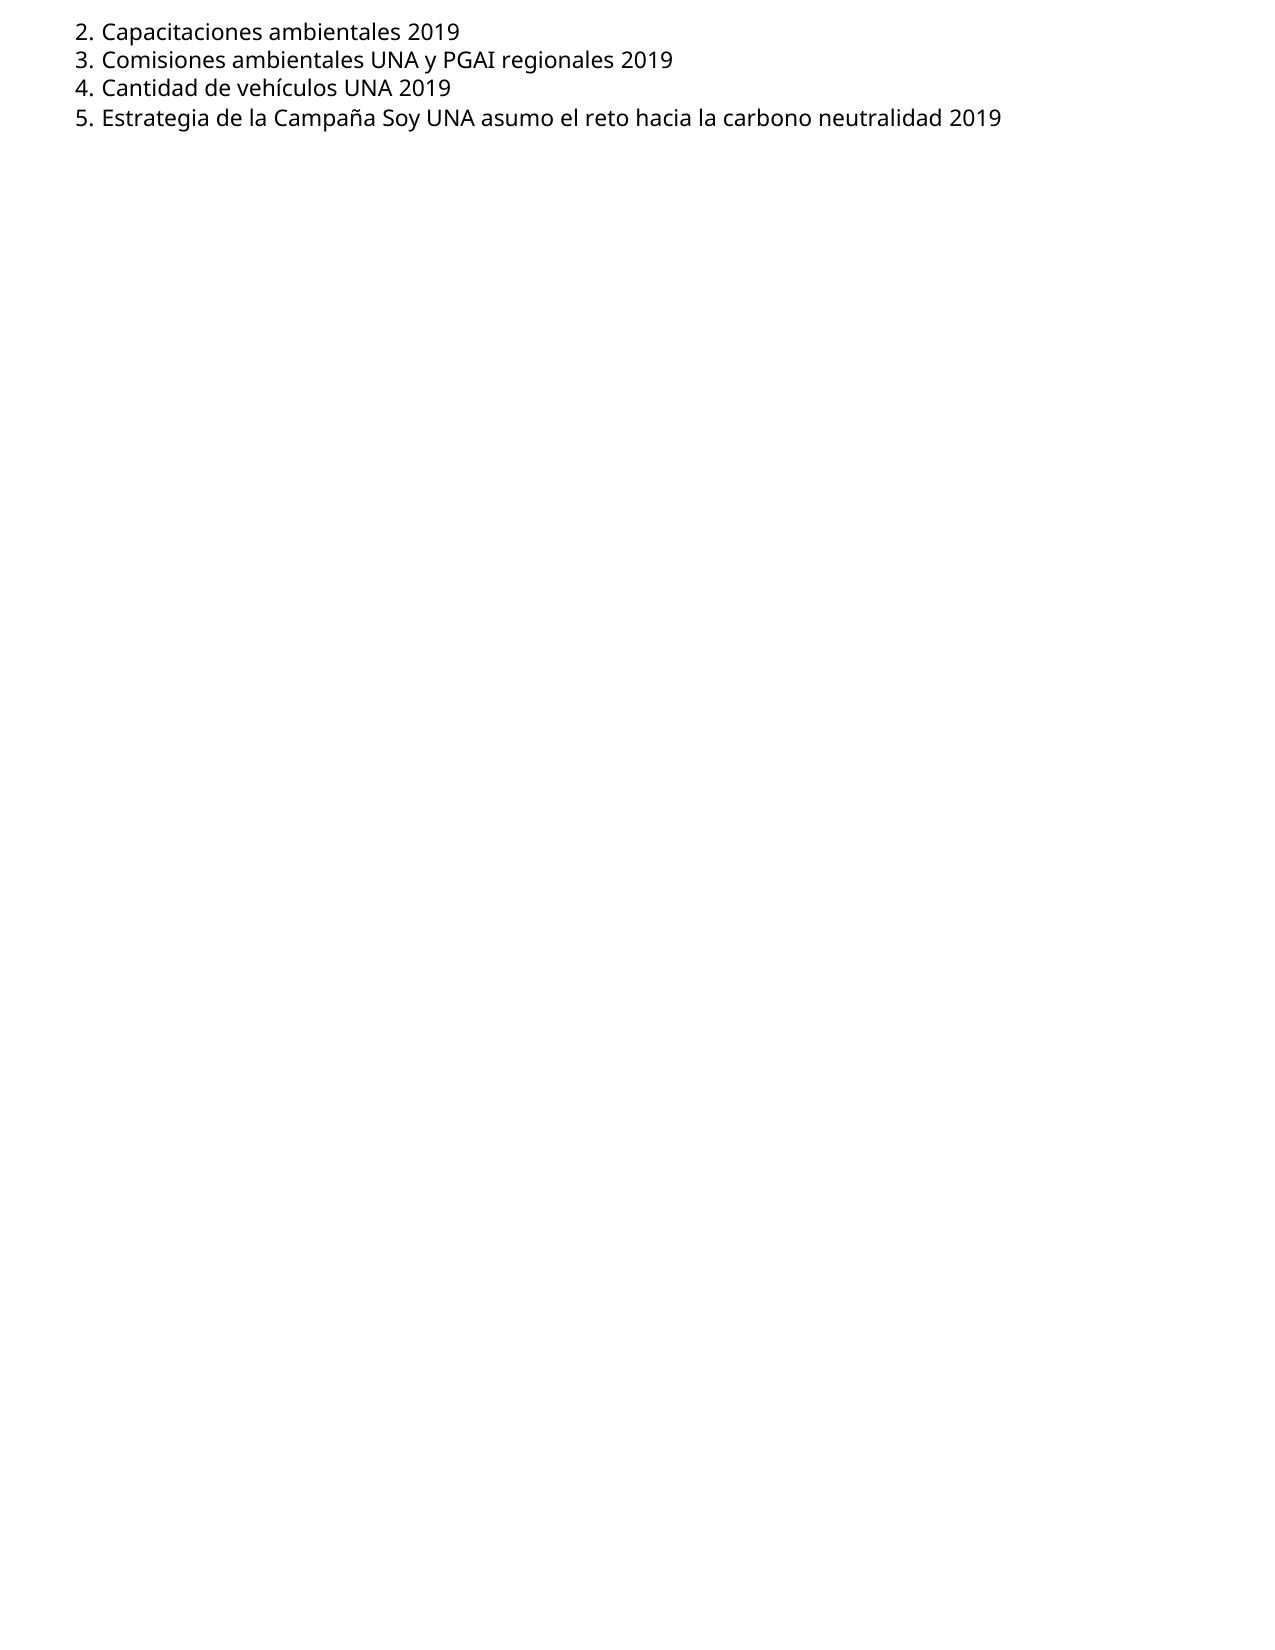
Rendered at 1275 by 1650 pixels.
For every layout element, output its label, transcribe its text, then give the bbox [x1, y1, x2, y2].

list Comisiones ambientales UNA y PGAI regionales 2019 [75, 46, 1233, 74]
list Capacitaciones ambientales 2019 [75, 19, 1233, 46]
list Cantidad de vehículos UNA 2019 [75, 74, 1233, 101]
list Estrategia de la Campaña Soy UNA asumo el reto hacia la carbono neutralidad 2019 [75, 102, 1233, 133]
